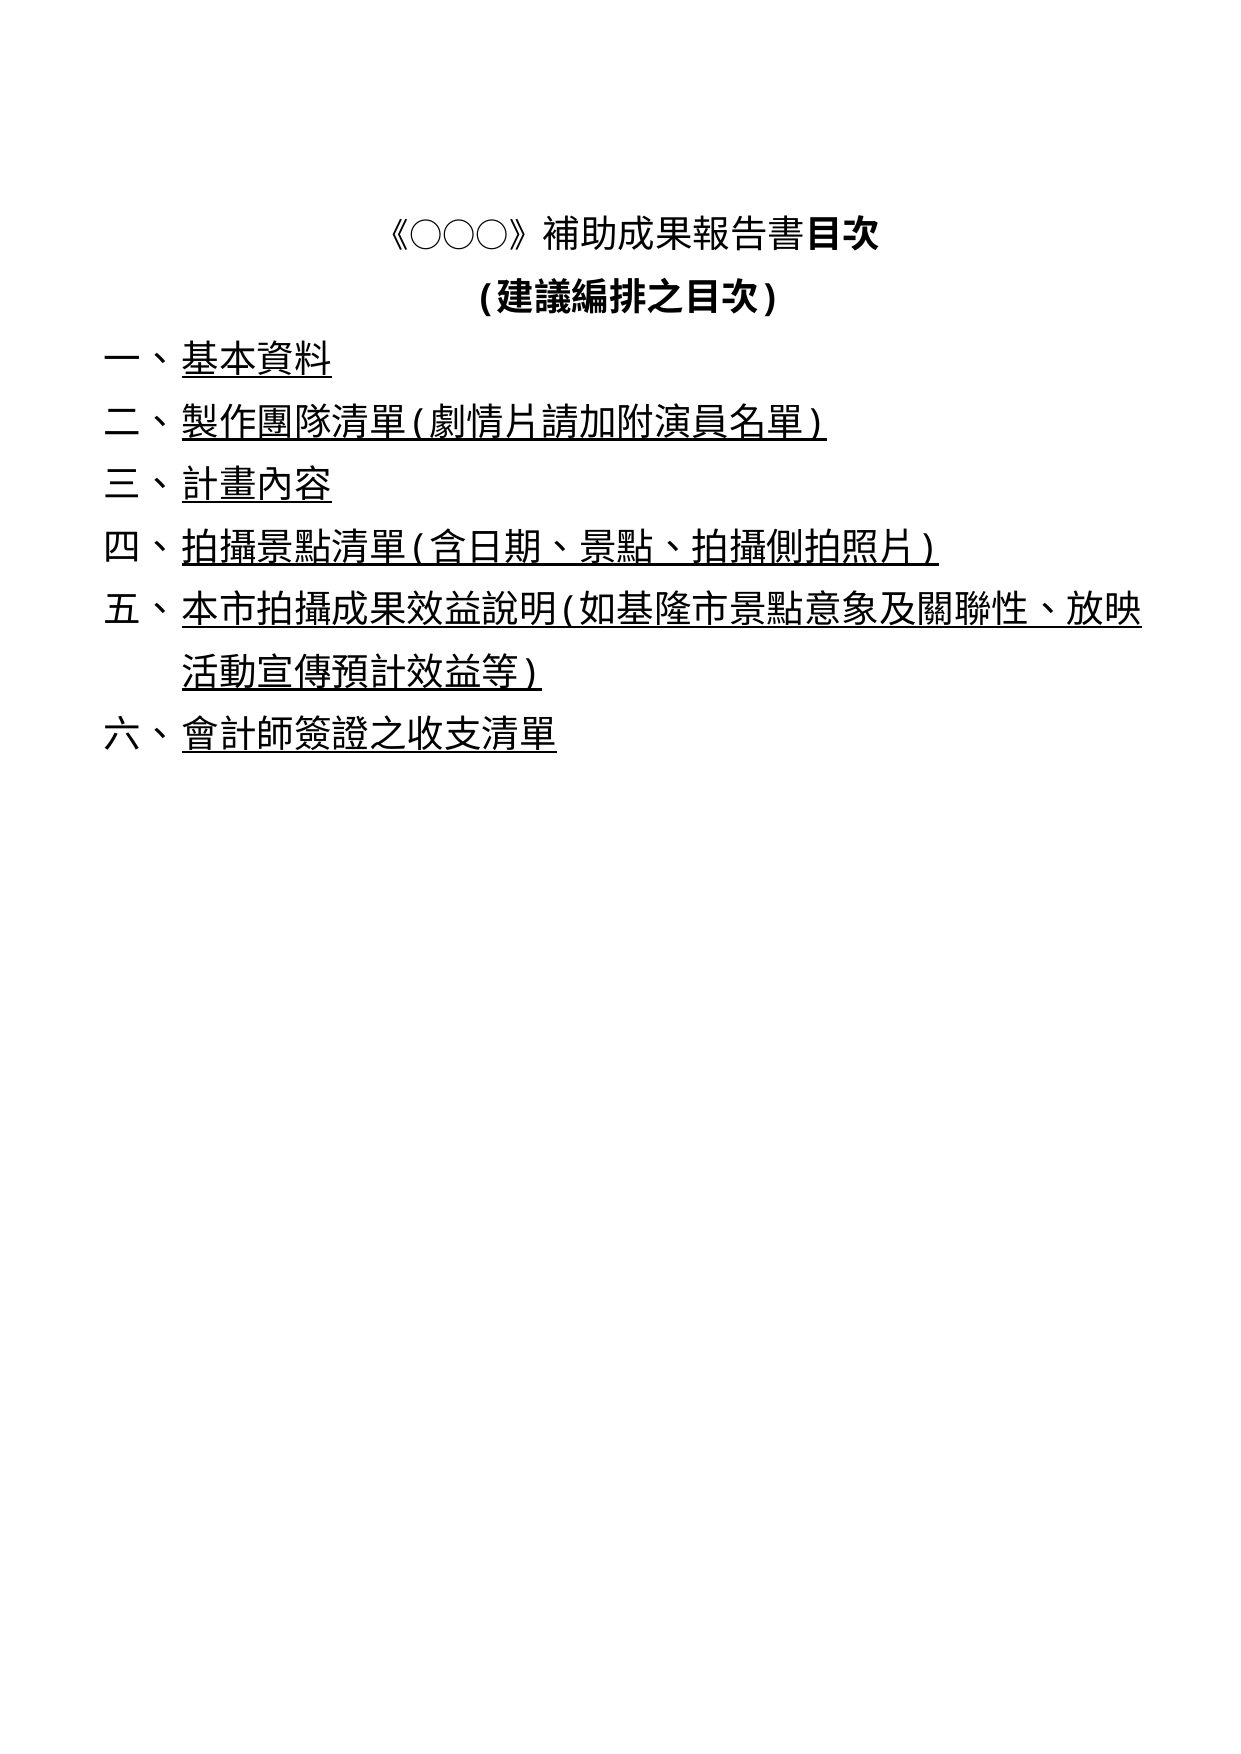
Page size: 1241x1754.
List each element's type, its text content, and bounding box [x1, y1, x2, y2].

list 基本資料 [103, 314, 1152, 377]
list 計畫內容 [103, 439, 1152, 502]
text (建議編排之目次) [103, 252, 1152, 314]
list 會計師簽證之收支清單 [103, 689, 1152, 752]
list 製作團隊清單(劇情片請加附演員名單) [103, 377, 1152, 439]
list 本市拍攝成果效益說明(如基隆市景點意象及關聯性、放映活動宣傳預計效益等) [103, 564, 1152, 689]
list 拍攝景點清單(含日期、景點、拍攝側拍照片) [103, 502, 1152, 564]
text 《○○○》補助成果報告書目次 [103, 189, 1152, 252]
